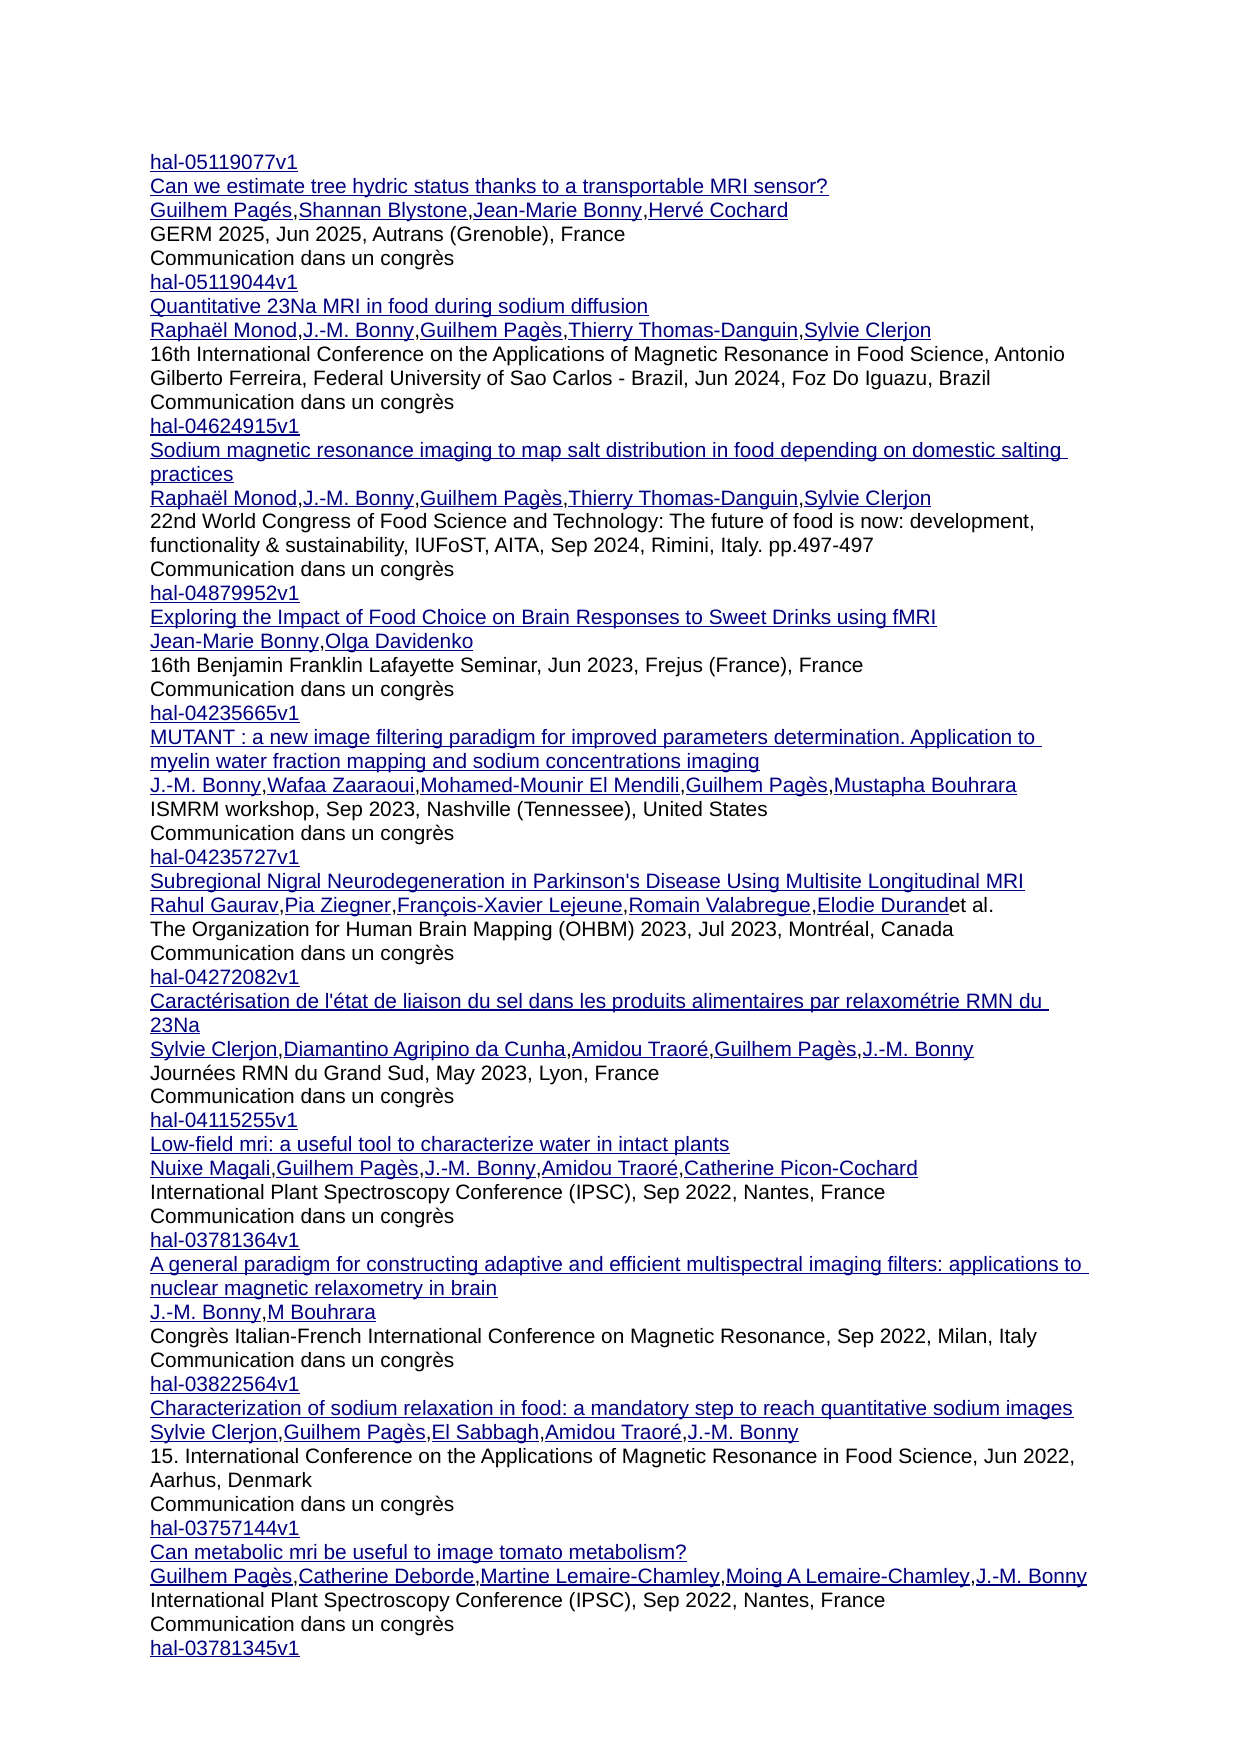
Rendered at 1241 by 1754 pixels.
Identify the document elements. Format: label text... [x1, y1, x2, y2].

table_cell Exploring the Impact of Food Choice on Brain Responses to Sweet Drinks using fMRI Jean-Marie Bonny,Olga Davidenko 16th Benjamin Franklin Lafayette Seminar, Jun 2023, Frejus (France), France Communication dans un congrès hal-04235665v1 [150, 605, 1090, 725]
table_cell hal-05119077v1 [150, 150, 1090, 174]
table_cell Caractérisation de l'état de liaison du sel dans les produits alimentaires par relaxométrie RMN du 23Na Sylvie Clerjon,Diamantino Agripino da Cunha,Amidou Traoré,Guilhem Pagès,J.-M. Bonny Journées RMN du Grand Sud, May 2023, Lyon, France Communication dans un congrès hal-04115255v1 [150, 989, 1090, 1132]
table_cell Subregional Nigral Neurodegeneration in Parkinson's Disease Using Multisite Longitudinal MRI Rahul Gaurav,Pia Ziegner,François-Xavier Lejeune,Romain Valabregue,Elodie Durandet al. The Organization for Human Brain Mapping (OHBM) 2023, Jul 2023, Montréal, Canada Communication dans un congrès hal-04272082v1 [150, 869, 1090, 988]
table_cell Quantitative 23Na MRI in food during sodium diffusion Raphaël Monod,J.-M. Bonny,Guilhem Pagès,Thierry Thomas-Danguin,Sylvie Clerjon 16th International Conference on the Applications of Magnetic Resonance in Food Science, Antonio Gilberto Ferreira, Federal University of Sao Carlos - Brazil, Jun 2024, Foz Do Iguazu, Brazil Communication dans un congrès hal-04624915v1 [150, 294, 1090, 437]
table_cell Characterization of sodium relaxation in food: a mandatory step to reach quantitative sodium images Sylvie Clerjon,Guilhem Pagès,El Sabbagh,Amidou Traoré,J.-M. Bonny 15. International Conference on the Applications of Magnetic Resonance in Food Science, Jun 2022, Aarhus, Denmark Communication dans un congrès hal-03757144v1 [150, 1396, 1090, 1539]
table_cell Sodium magnetic resonance imaging to map salt distribution in food depending on domestic salting practices Raphaël Monod,J.-M. Bonny,Guilhem Pagès,Thierry Thomas-Danguin,Sylvie Clerjon 22nd World Congress of Food Science and Technology: The future of food is now: development, functionality & sustainability, IUFoST, AITA, Sep 2024, Rimini, Italy. pp.497-497 Communication dans un congrès hal-04879952v1 [150, 438, 1090, 605]
table_cell Can metabolic mri be useful to image tomato metabolism? Guilhem Pagès,Catherine Deborde,Martine Lemaire-Chamley,Moing A Lemaire-Chamley,J.-M. Bonny International Plant Spectroscopy Conference (IPSC), Sep 2022, Nantes, France Communication dans un congrès hal-03781345v1 [150, 1540, 1090, 1659]
table_cell Low-field mri: a useful tool to characterize water in intact plants Nuixe Magali,Guilhem Pagès,J.-M. Bonny,Amidou Traoré,Catherine Picon-Cochard International Plant Spectroscopy Conference (IPSC), Sep 2022, Nantes, France Communication dans un congrès hal-03781364v1 [150, 1132, 1090, 1252]
table_cell Can we estimate tree hydric status thanks to a transportable MRI sensor? Guilhem Pagés,Shannan Blystone,Jean-Marie Bonny,Hervé Cochard GERM 2025, Jun 2025, Autrans (Grenoble), France Communication dans un congrès hal-05119044v1 [150, 174, 1090, 294]
table_cell A general paradigm for constructing adaptive and efficient multispectral imaging filters: applications to nuclear magnetic relaxometry in brain J.-M. Bonny,M Bouhrara Congrès Italian-French International Conference on Magnetic Resonance, Sep 2022, Milan, Italy Communication dans un congrès hal-03822564v1 [150, 1252, 1090, 1396]
table_cell MUTANT : a new image filtering paradigm for improved parameters determination. Application to myelin water fraction mapping and sodium concentrations imaging J.-M. Bonny,Wafaa Zaaraoui,Mohamed-Mounir El Mendili,Guilhem Pagès,Mustapha Bouhrara ISMRM workshop, Sep 2023, Nashville (Tennessee), United States Communication dans un congrès hal-04235727v1 [150, 725, 1090, 869]
